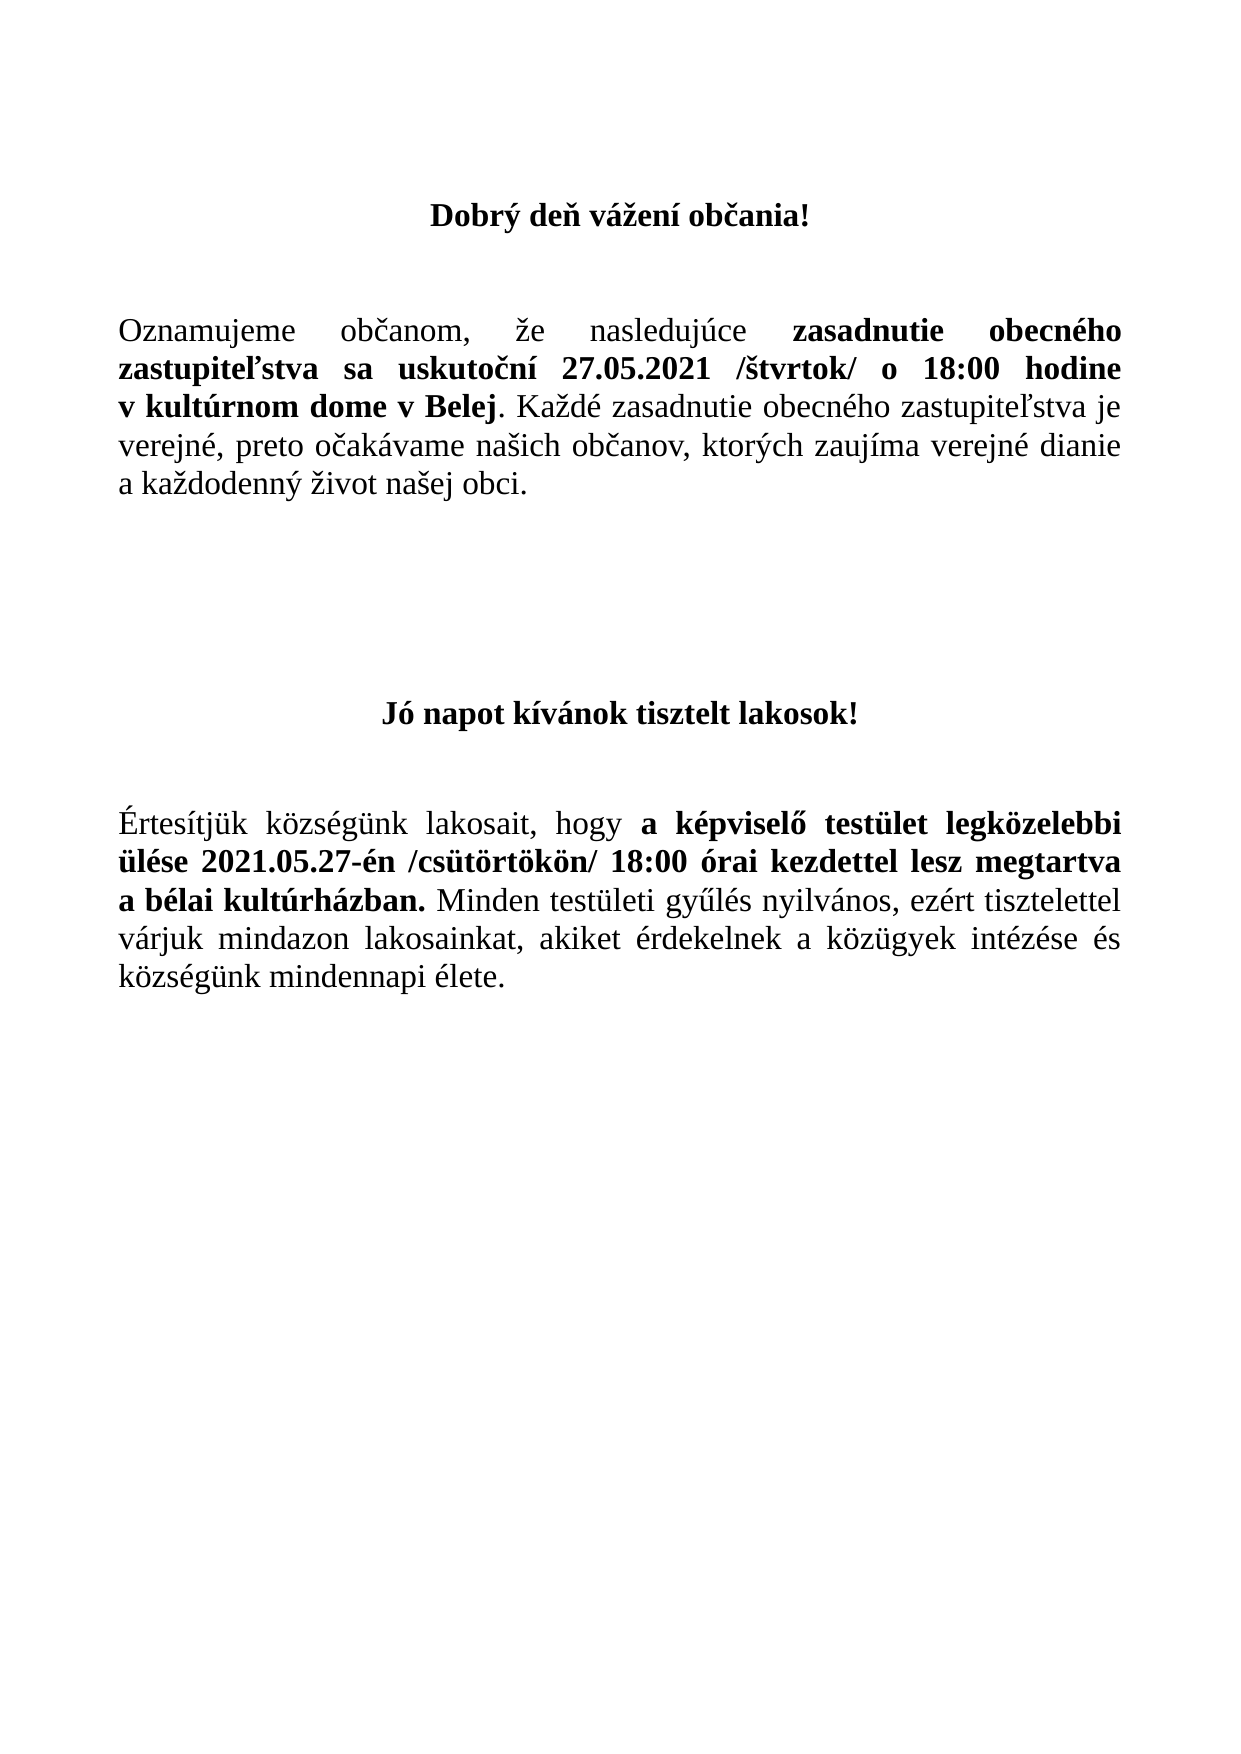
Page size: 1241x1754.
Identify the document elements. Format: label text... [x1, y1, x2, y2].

text Jó napot kívánok tisztelt lakosok! [118, 693, 1122, 731]
text Dobrý deň vážení občania! [118, 195, 1122, 233]
text Oznamujeme občanom, že nasledujúce zasadnutie obecného zastupiteľstva sa uskutoční 27.05.2021 /štvrtok/ o 18:00 hodine v kultúrnom dome v Belej. Každé zasadnutie obecného zastupiteľstva je verejné, preto očakávame našich občanov, ktorých zaujíma verejné dianie a každodenný život našej obci. [118, 310, 1122, 501]
text Értesítjük községünk lakosait, hogy a képviselő testület legközelebbi ülése 2021.05.27-én /csütörtökön/ 18:00 órai kezdettel lesz megtartva a bélai kultúrházban. Minden testületi gyűlés nyilvános, ezért tisztelettel várjuk mindazon lakosainkat, akiket érdekelnek a közügyek intézése és községünk mindennapi élete. [118, 803, 1122, 995]
